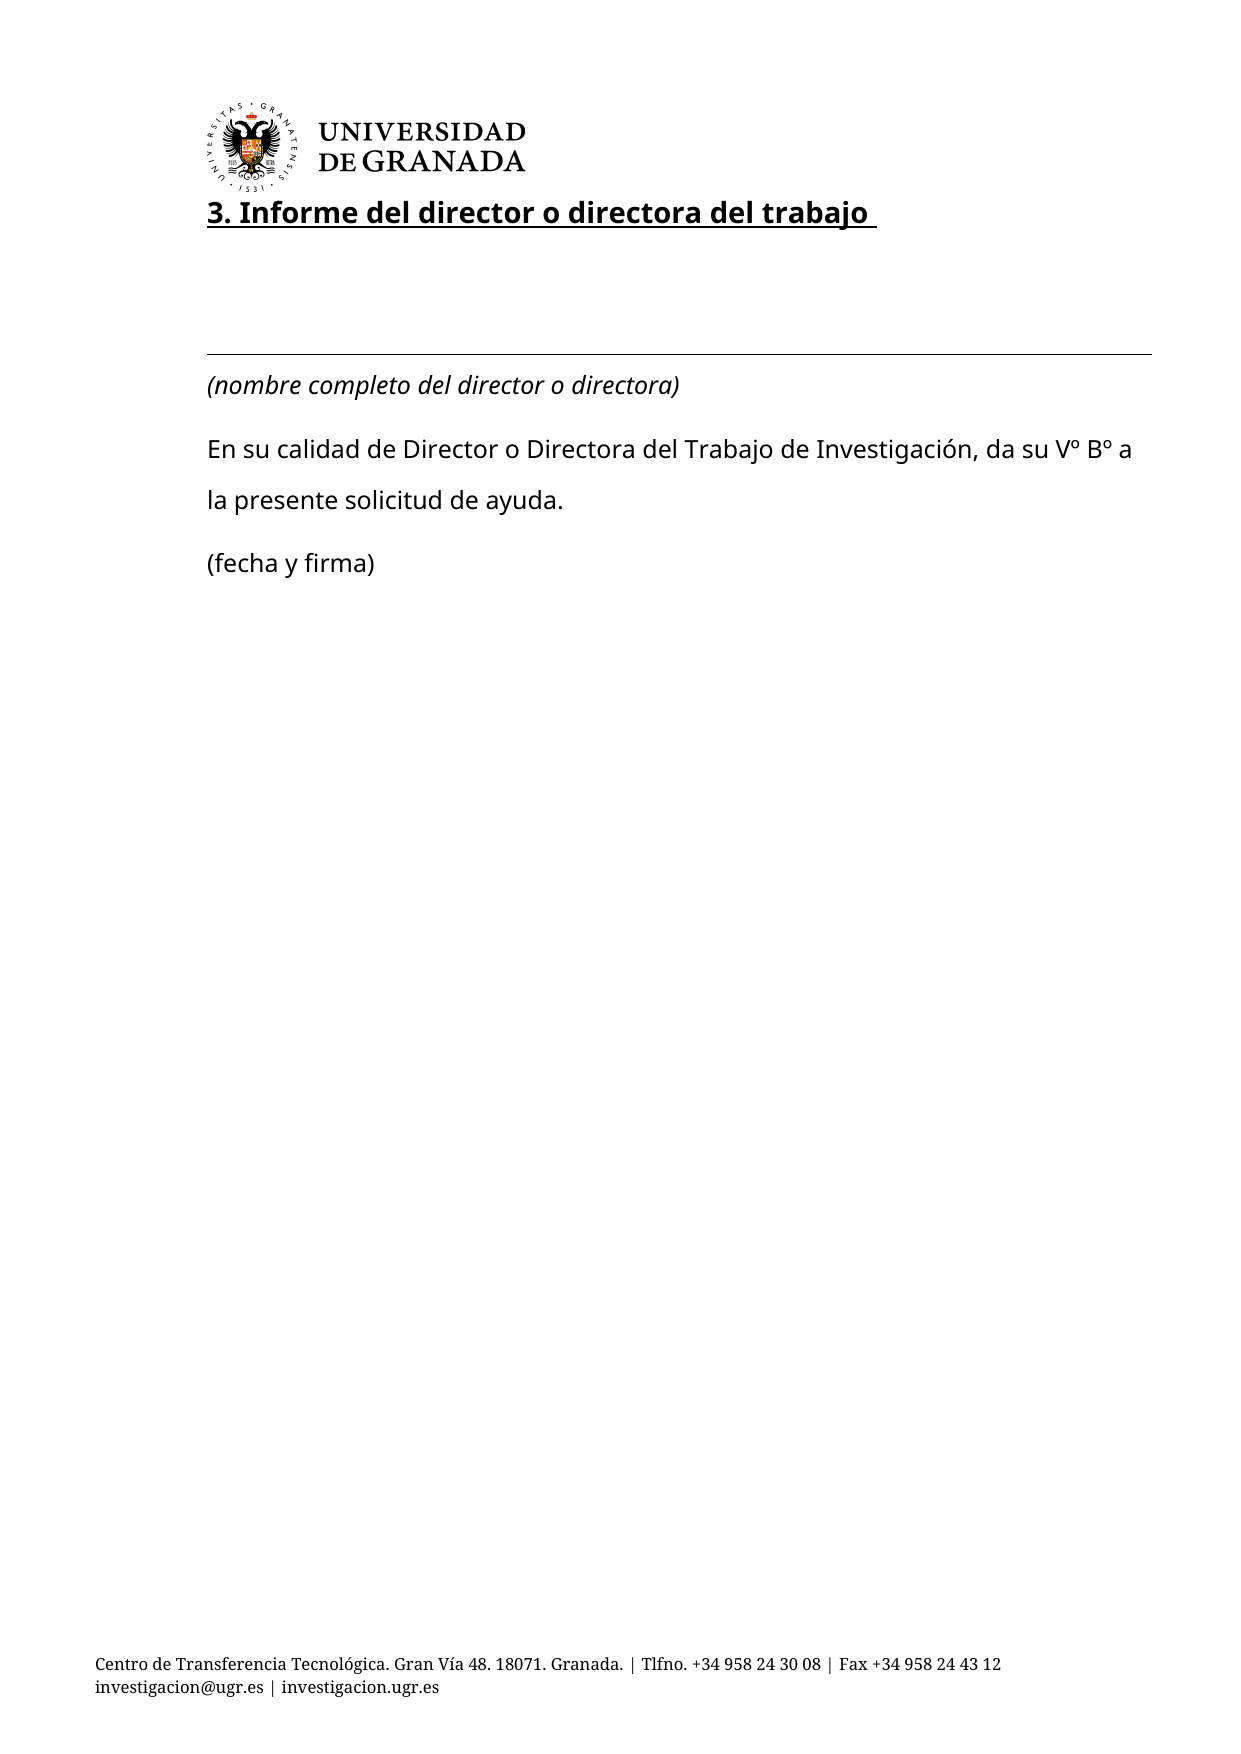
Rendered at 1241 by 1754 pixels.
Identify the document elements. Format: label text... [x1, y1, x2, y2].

text En su calidad de Director o Directora del Trabajo de Investigación, da su Vº Bº a la presente solicitud de ayuda. [207, 431, 1152, 517]
text (nombre completo del director o directora) [207, 368, 1152, 402]
text 3. Informe del director o directora del trabajo [207, 192, 1152, 232]
text (fecha y firma) [207, 546, 1152, 580]
